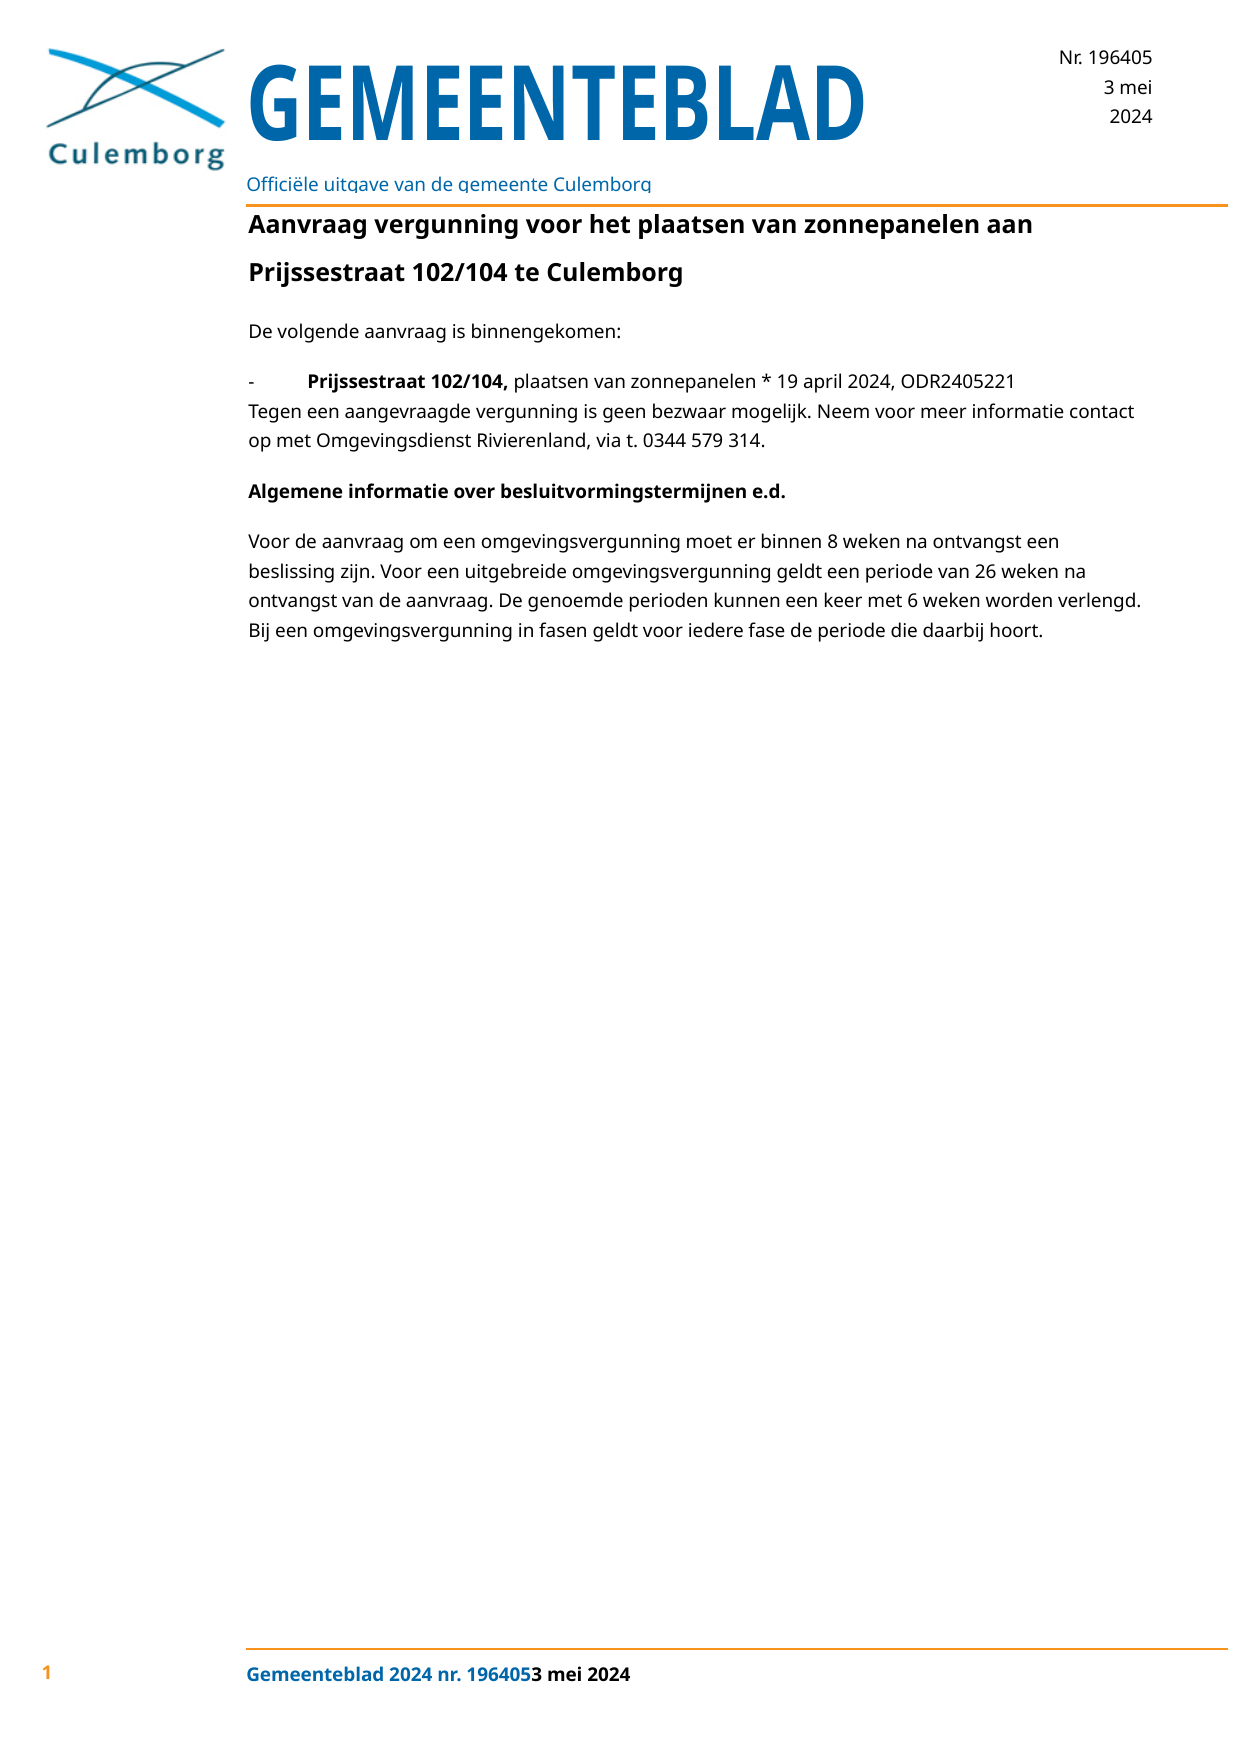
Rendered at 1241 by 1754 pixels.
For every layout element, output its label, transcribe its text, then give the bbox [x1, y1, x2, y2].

text Algemene informatie over besluitvormingstermijnen e.d. [248, 478, 1152, 504]
text Voor de aanvraag om een omgevingsvergunning moet er binnen 8 weken na ontvangst een beslissing zijn. Voor een uitgebreide omgevingsvergunning geldt een periode van 26 weken na ontvangst van de aanvraag. De genoemde perioden kunnen een keer met 6 weken worden verlengd. Bij een omgevingsvergunning in fasen geldt voor iedere fase de periode die daarbij hoort. [248, 528, 1152, 643]
text Aanvraag vergunning voor het plaatsen van zonnepanelen aan Prijssestraat 102/104 te Culemborg [248, 207, 1152, 288]
text De volgende aanvraag is binnengekomen: [248, 318, 1152, 344]
picture [41, 47, 231, 172]
list Prijssestraat 102/104, plaatsen van zonnepanelen * 19 april 2024, ODR2405221 [248, 368, 1152, 394]
text Tegen een aangevraagde vergunning is geen bezwaar mogelijk. Neem voor meer informatie contact op met Omgevingsdienst Rivierenland, via t. 0344 579 314. [248, 398, 1152, 453]
